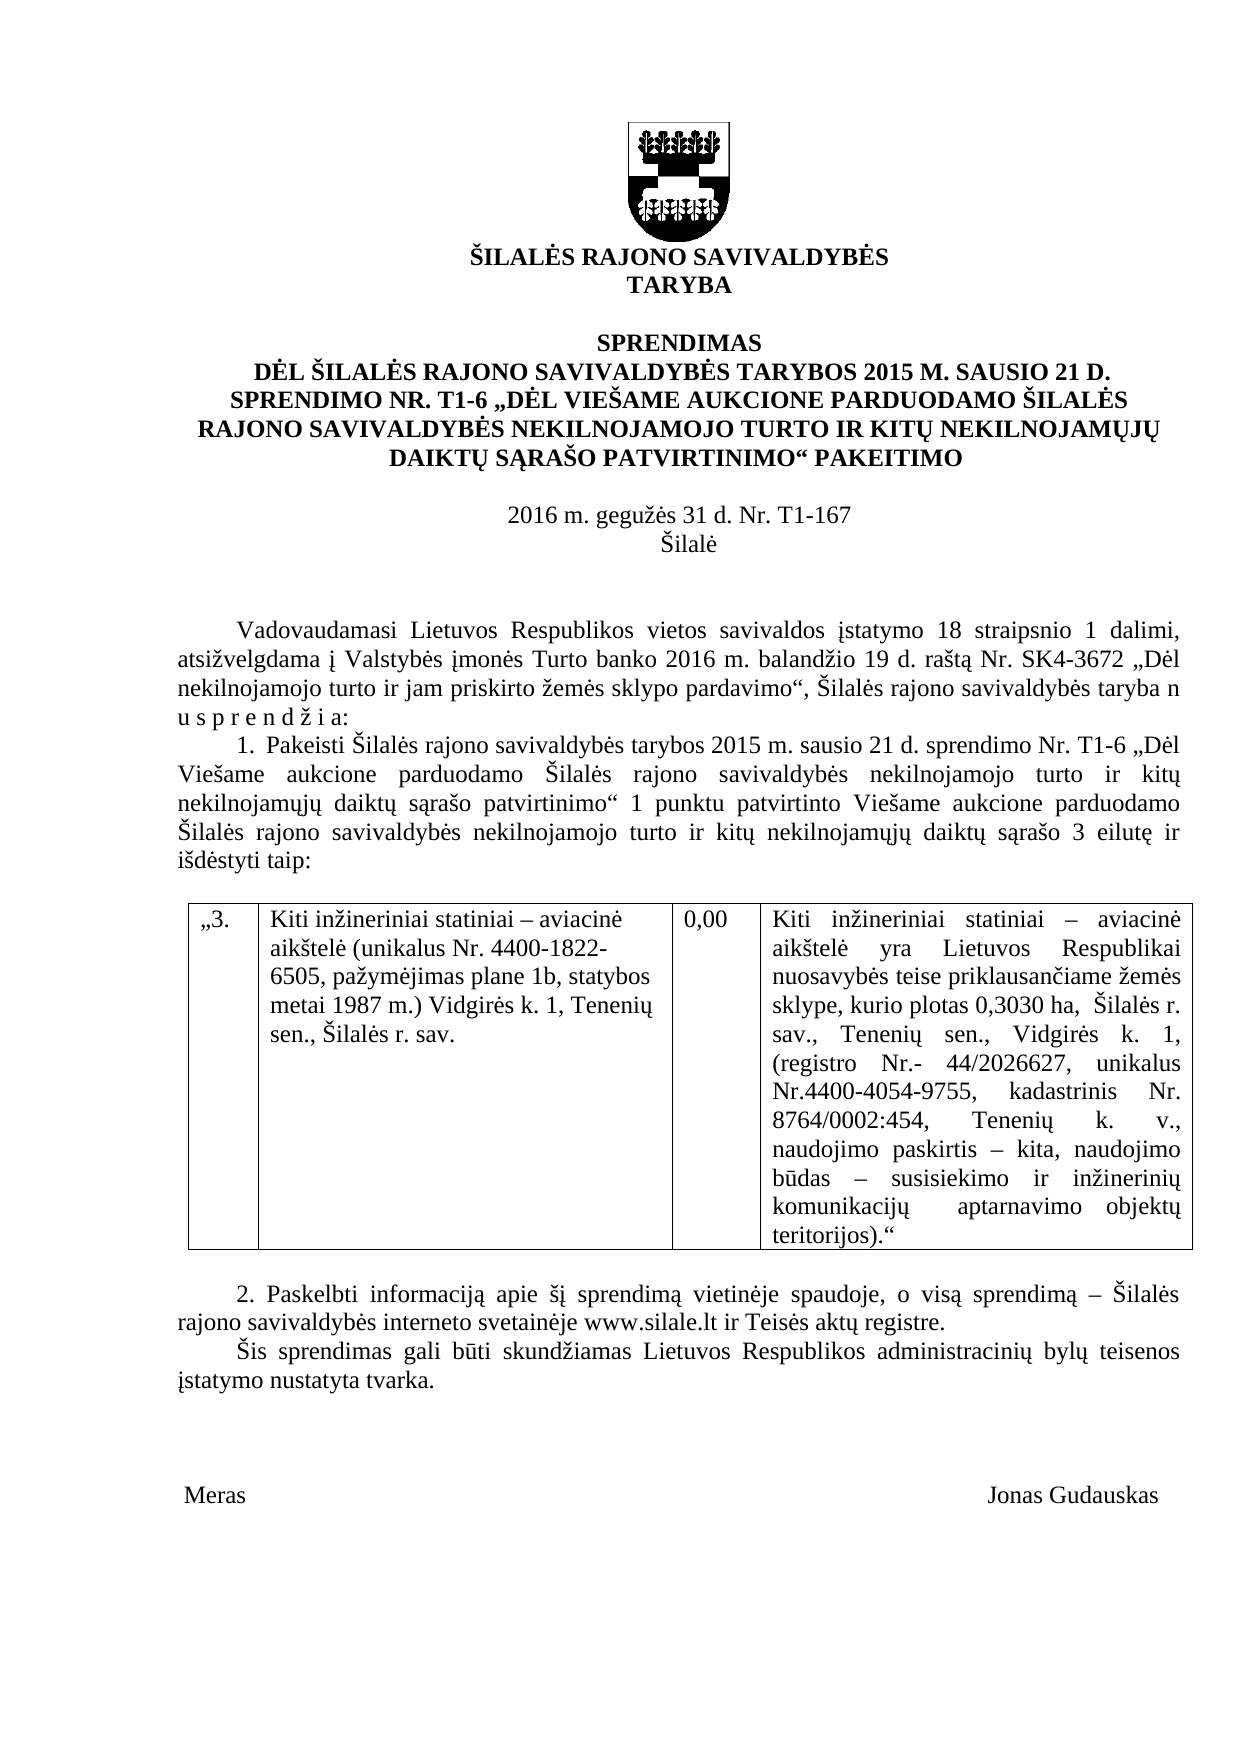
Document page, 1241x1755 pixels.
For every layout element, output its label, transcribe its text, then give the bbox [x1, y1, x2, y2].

text ŠILALĖS RAJONO SAVIVALDYBĖS [177, 242, 1181, 270]
text 2. Paskelbti informaciją apie šį sprendimą vietinėje spaudoje, o visą sprendimą – Šilalės rajono savivaldybės interneto svetainėje www.silale.lt ir Teisės aktų registre. [177, 1279, 1181, 1336]
text Vadovaudamasi Lietuvos Respublikos vietos savivaldos įstatymo 18 straipsnio 1 dalimi, atsižvelgdama į Valstybės įmonės Turto banko 2016 m. balandžio 19 d. raštą Nr. SK4-3672 „Dėl nekilnojamojo turto ir jam priskirto žemės sklypo pardavimo“, Šilalės rajono savivaldybės taryba n u s p r e n d ž i a: [177, 615, 1181, 730]
text Šilalė [196, 529, 1181, 558]
text DĖL ŠILALĖS RAJONO SAVIVALDYBĖS TARYBOS 2015 M. SAUSIO 21 D. SPRENDIMO NR. T1-6 „DĖL VIEŠAME AUKCIONE PARDUODAMO ŠILALĖS RAJONO SAVIVALDYBĖS NEKILNOJAMOJO TURTO IR KITŲ NEKILNOJAMŲJŲ DAIKTŲ SĄRAŠO PATVIRTINIMO“ PAKEITIMO [177, 357, 1181, 472]
table_header Kiti inžineriniai statiniai – aviacinė aikštelė (unikalus Nr. 4400-1822-6505, pažymėjimas plane 1b, statybos metai 1987 m.) Vidgirės k. 1, Tenenių sen., Šilalės r. sav. [259, 904, 672, 1249]
text Šis sprendimas gali būti skundžiamas Lietuvos Respublikos administracinių bylų teisenos įstatymo nustatyta tvarka. [177, 1336, 1181, 1394]
text TARYBA [177, 270, 1181, 299]
table_header Kiti inžineriniai statiniai – aviacinė aikštelė yra Lietuvos Respublikai nuosavybės teise priklausančiame žemės sklype, kurio plotas 0,3030 ha, Šilalės r. sav., Tenenių sen., Vidgirės k. 1, (registro Nr.- 44/2026627, unikalus Nr.4400-4054-9755, kadastrinis Nr. 8764/0002:454, Tenenių k. v., naudojimo paskirtis – kita, naudojimo būdas – susisiekimo ir inžinerinių komunikacijų aptarnavimo objektų teritorijos).“ [761, 904, 1192, 1249]
text 1. Pakeisti Šilalės rajono savivaldybės tarybos 2015 m. sausio 21 d. sprendimo Nr. T1-6 „Dėl Viešame aukcione parduodamo Šilalės rajono savivaldybės nekilnojamojo turto ir kitų nekilnojamųjų daiktų sąrašo patvirtinimo“ 1 punktu patvirtinto Viešame aukcione parduodamo Šilalės rajono savivaldybės nekilnojamojo turto ir kitų nekilnojamųjų daiktų sąrašo 3 eilutę ir išdėstyti taip: [177, 730, 1181, 874]
text 2016 m. gegužės 31 d. Nr. T1-167 [177, 500, 1181, 529]
table_header 0,00 [673, 904, 760, 1249]
table_header „3. [189, 904, 258, 1249]
text Meras Jonas Gudauskas [177, 1480, 1181, 1509]
text SPRENDIMAS [177, 328, 1181, 357]
